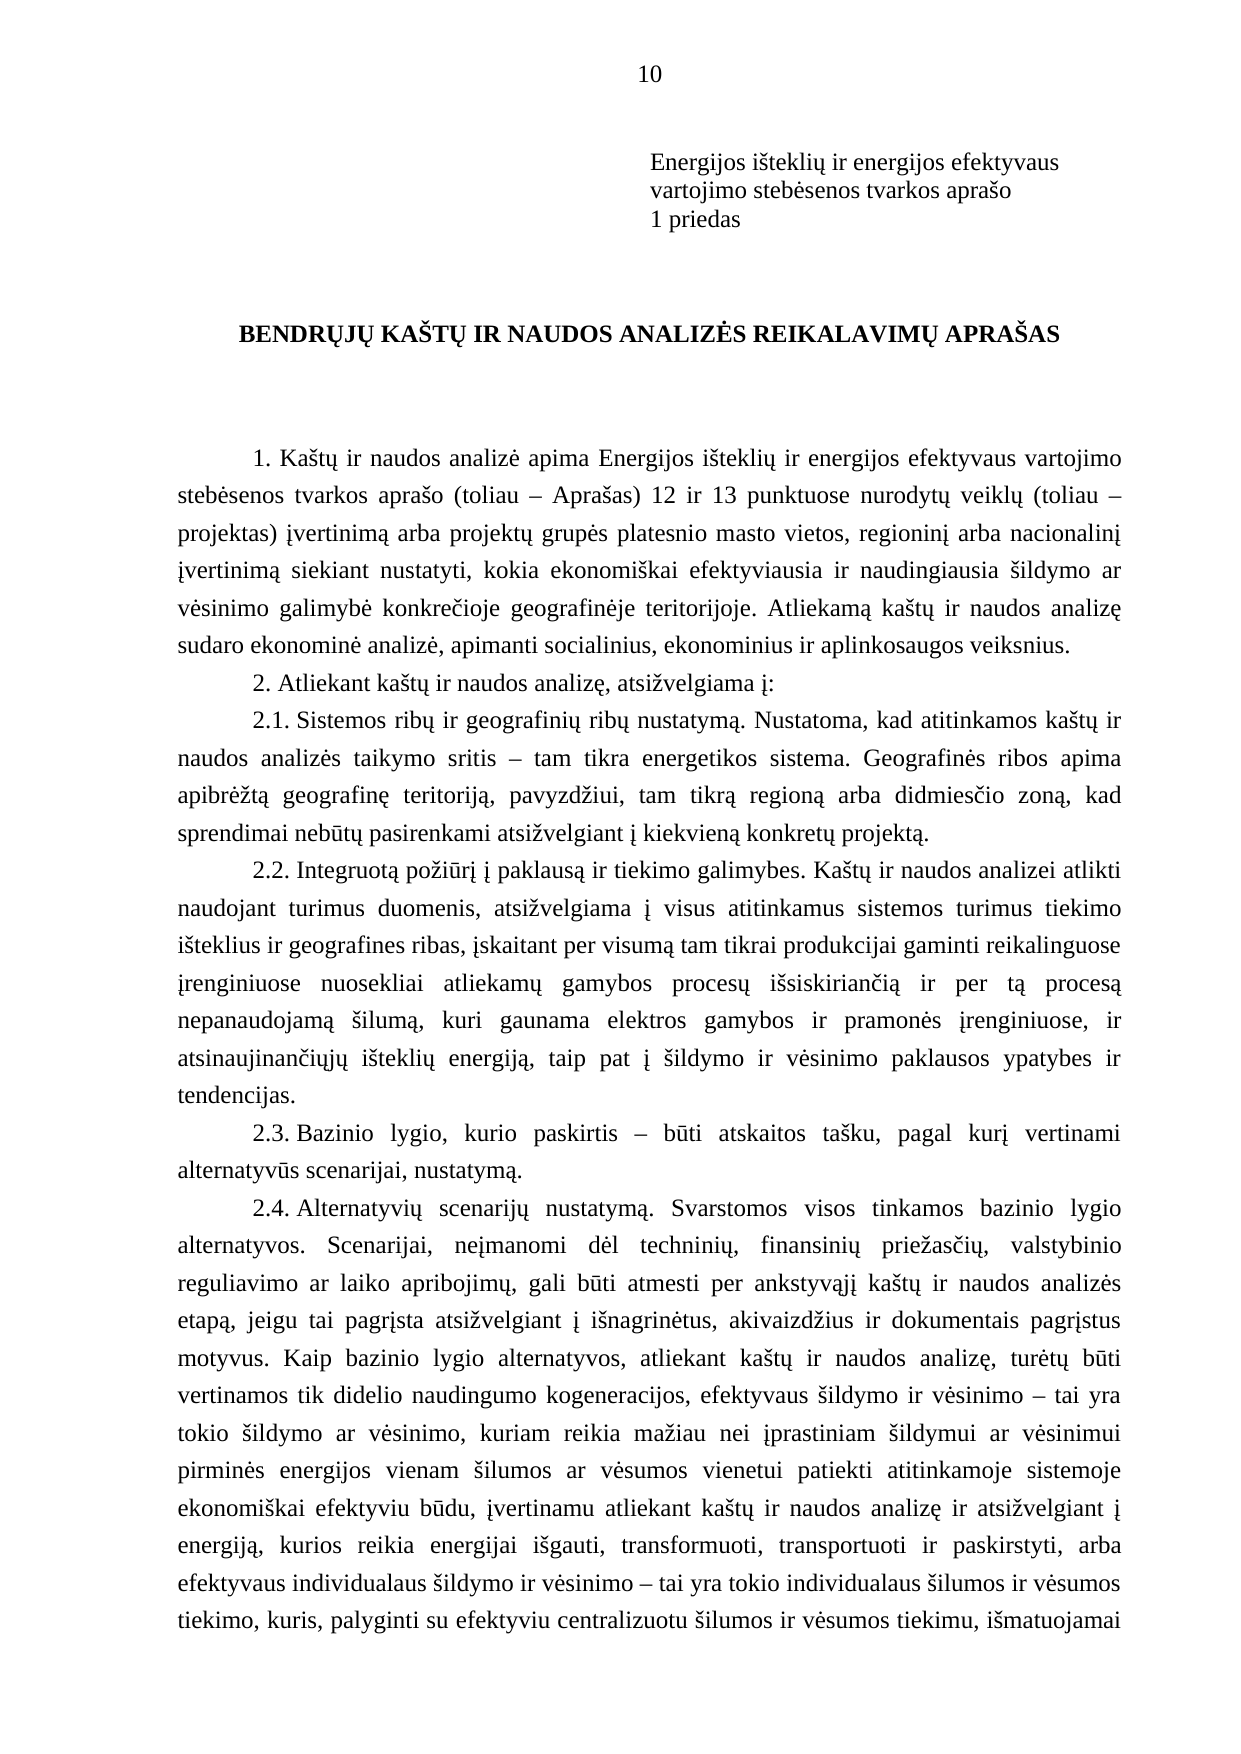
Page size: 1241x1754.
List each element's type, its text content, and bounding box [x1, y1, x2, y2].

text 2. Atliekant kaštų ir naudos analizę, atsižvelgiama į: [177, 659, 1122, 697]
text Energijos išteklių ir energijos efektyvaus [650, 147, 1122, 176]
text vartojimo stebėsenos tvarkos aprašo 1 priedas [650, 176, 1122, 233]
text 2.2. Integruotą požiūrį į paklausą ir tiekimo galimybes. Kaštų ir naudos analizei atlikti naudojant turimus duomenis, atsižvelgiama į visus atitinkamus sistemos turimus tiekimo išteklius ir geografines ribas, įskaitant per visumą tam tikrai produkcijai gaminti reikalinguose įrenginiuose nuosekliai atliekamų gamybos procesų išsiskiriančią ir per tą procesą nepanaudojamą šilumą, kuri gaunama elektros gamybos ir pramonės įrenginiuose, ir atsinaujinančiųjų išteklių energiją, taip pat į šildymo ir vėsinimo paklausos ypatybes ir tendencijas. [177, 847, 1122, 1109]
text 2.1. Sistemos ribų ir geografinių ribų nustatymą. Nustatoma, kad atitinkamos kaštų ir naudos analizės taikymo sritis – tam tikra energetikos sistema. Geografinės ribos apima apibrėžtą geografinę teritoriją, pavyzdžiui, tam tikrą regioną arba didmiesčio zoną, kad sprendimai nebūtų pasirenkami atsižvelgiant į kiekvieną konkretų projektą. [177, 697, 1122, 847]
text 2.4. Alternatyvių scenarijų nustatymą. Svarstomos visos tinkamos bazinio lygio alternatyvos. Scenarijai, neįmanomi dėl techninių, finansinių priežasčių, valstybinio reguliavimo ar laiko apribojimų, gali būti atmesti per ankstyvąjį kaštų ir naudos analizės etapą, jeigu tai pagrįsta atsižvelgiant į išnagrinėtus, akivaizdžius ir dokumentais pagrįstus motyvus. Kaip bazinio lygio alternatyvos, atliekant kaštų ir naudos analizę, turėtų būti vertinamos tik didelio naudingumo kogeneracijos, efektyvaus šildymo ir vėsinimo – tai yra tokio šildymo ar vėsinimo, kuriam reikia mažiau nei įprastiniam šildymui ar vėsinimui pirminės energijos vienam šilumos ar vėsumos vienetui patiekti atitinkamoje sistemoje ekonomiškai efektyviu būdu, įvertinamu atliekant kaštų ir naudos analizę ir atsižvelgiant į energiją, kurios reikia energijai išgauti, transformuoti, transportuoti ir paskirstyti, arba efektyvaus individualaus šildymo ir vėsinimo – tai yra tokio individualaus šilumos ir vėsumos tiekimo, kuris, palyginti su efektyviu centralizuotu šilumos ir vėsumos tiekimu, išmatuojamai [177, 1184, 1122, 1634]
text 1. Kaštų ir naudos analizė apima Energijos išteklių ir energijos efektyvaus vartojimo stebėsenos tvarkos aprašo (toliau – Aprašas) 12 ir 13 punktuose nurodytų veiklų (toliau – projektas) įvertinimą arba projektų grupės platesnio masto vietos, regioninį arba nacionalinį įvertinimą siekiant nustatyti, kokia ekonomiškai efektyviausia ir naudingiausia šildymo ar vėsinimo galimybė konkrečioje geografinėje teritorijoje. Atliekamą kaštų ir naudos analizę sudaro ekonominė analizė, apimanti socialinius, ekonominius ir aplinkosaugos veiksnius. [177, 434, 1122, 659]
text 2.3. Bazinio lygio, kurio paskirtis – būti atskaitos tašku, pagal kurį vertinami alternatyvūs scenarijai, nustatymą. [177, 1109, 1122, 1184]
text BENDRŲJŲ KAŠTŲ IR NAUDOS ANALIZĖS REIKALAVIMŲ APRAŠAS [177, 319, 1122, 348]
